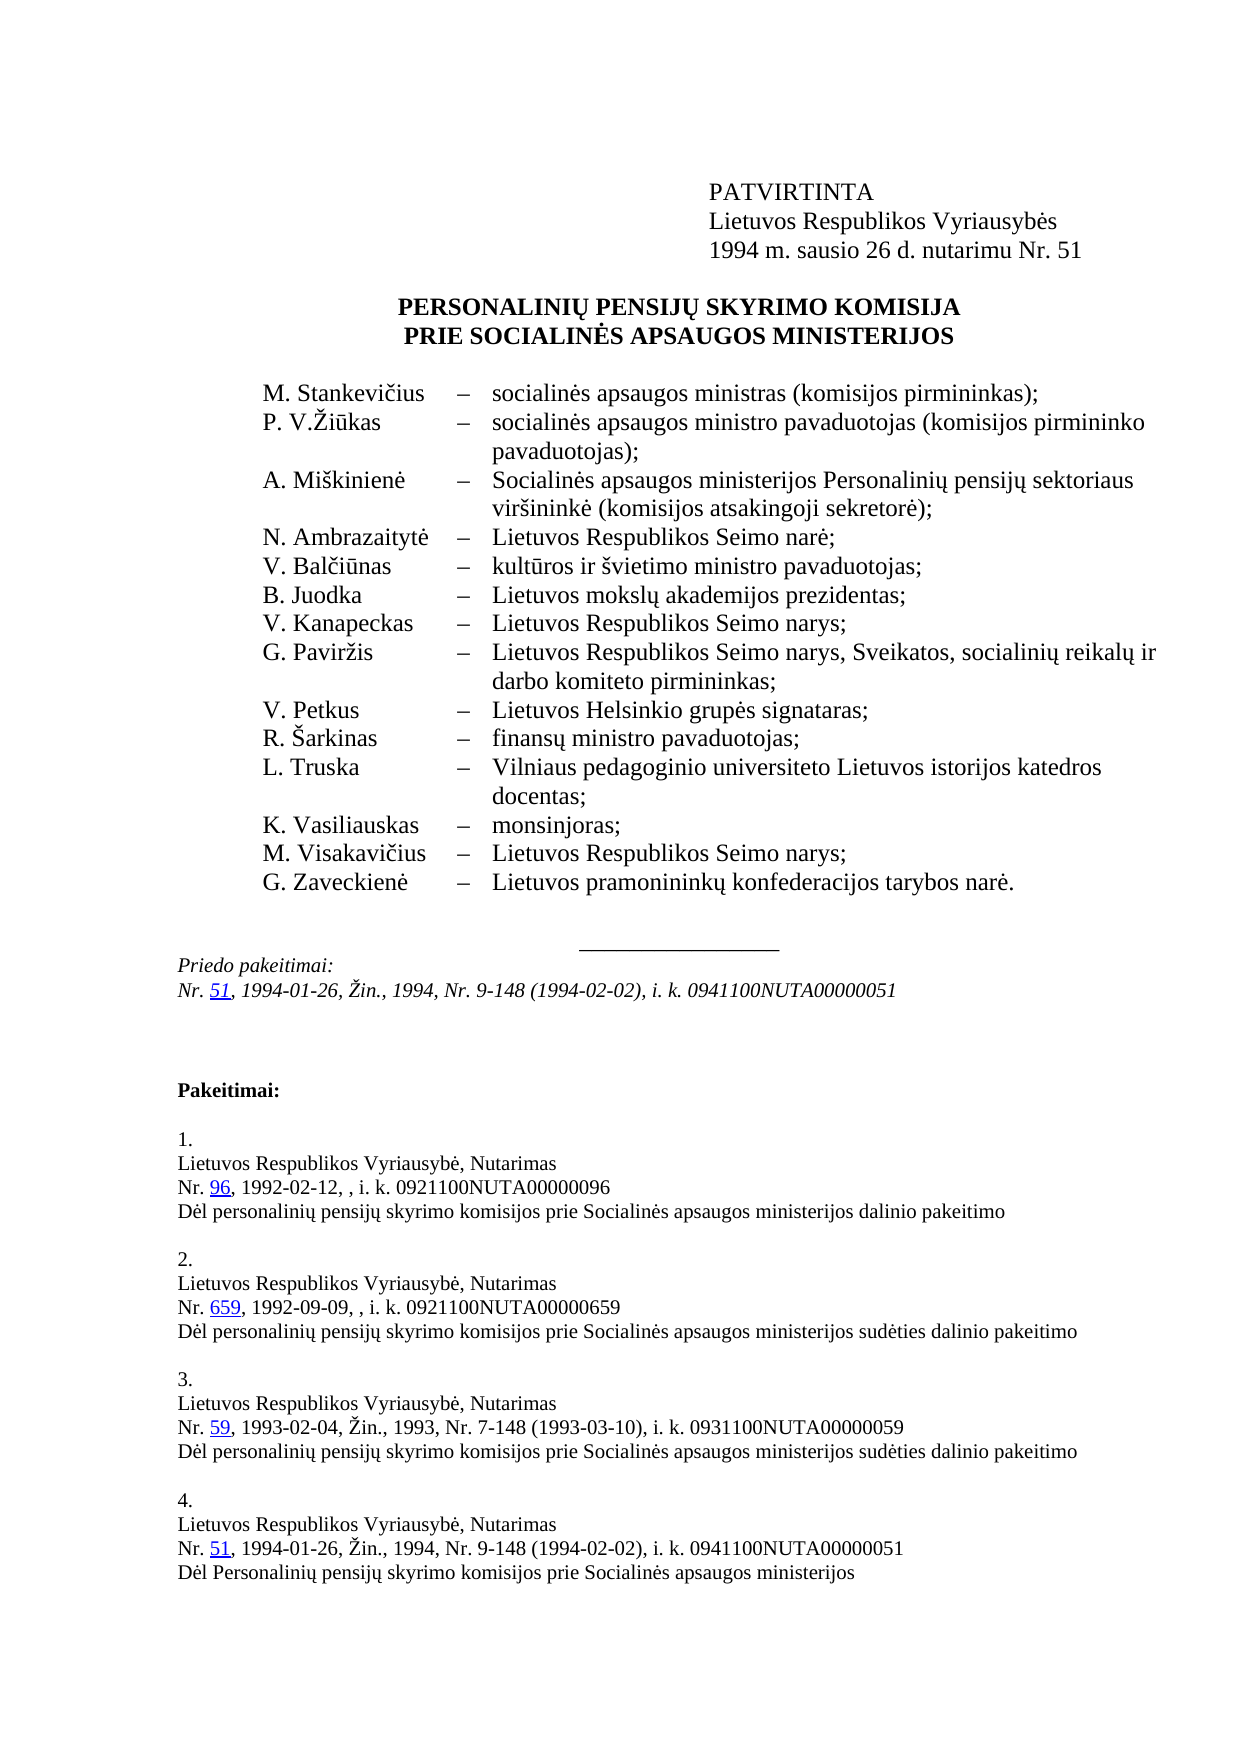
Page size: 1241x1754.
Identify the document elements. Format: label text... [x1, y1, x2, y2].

text Nr. 659, 1992-09-09, , i. k. 0921100NUTA00000659 [177, 1295, 1181, 1319]
text Nr. 59, 1993-02-04, Žin., 1993, Nr. 7-148 (1993-03-10), i. k. 0931100NUTA00000059 [177, 1415, 1181, 1439]
table_cell M. Visakavičius [177, 839, 442, 867]
text Nr. 51, 1994-01-26, Žin., 1994, Nr. 9-148 (1994-02-02), i. k. 0941100NUTA00000051 [177, 977, 1181, 1002]
table_cell P. V.Žiūkas [177, 407, 442, 465]
table_cell L. Truska [177, 752, 442, 810]
text PRIE SOCIALINĖS APSAUGOS MINISTERIJOS [177, 321, 1181, 350]
text Dėl personalinių pensijų skyrimo komisijos prie Socialinės apsaugos ministerijos sudėties dalinio pakeitimo [177, 1319, 1181, 1343]
table_cell socialinės apsaugos ministro pavaduotojas (komisijos pirmininko pavaduotojas); [481, 407, 1181, 465]
table_cell Lietuvos Respublikos Seimo narys; [481, 609, 1181, 637]
text Dėl personalinių pensijų skyrimo komisijos prie Socialinės apsaugos ministerijos sudėties dalinio pakeitimo [177, 1439, 1181, 1463]
text PATVIRTINTA [709, 177, 1181, 206]
table_cell V. Kanapeckas [177, 609, 442, 637]
text Lietuvos Respublikos Vyriausybė, Nutarimas [177, 1512, 1181, 1536]
text 1. [177, 1127, 1181, 1151]
table_cell Lietuvos Helsinkio grupės signataras; [481, 695, 1181, 723]
table_cell – [442, 465, 481, 522]
text Lietuvos Respublikos Vyriausybės [177, 206, 1181, 235]
text Dėl personalinių pensijų skyrimo komisijos prie Socialinės apsaugos ministerijos dalinio pakeitimo [177, 1199, 1181, 1223]
table_cell – [442, 609, 481, 637]
table_cell monsinjoras; [481, 810, 1181, 838]
table_cell Lietuvos pramonininkų konfederacijos tarybos narė. [481, 867, 1181, 896]
table_cell G. Zaveckienė [177, 867, 442, 896]
table_cell – [442, 752, 481, 810]
table_header – [442, 379, 481, 407]
table_cell V. Petkus [177, 695, 442, 723]
table_cell Lietuvos Respublikos Seimo narys, Sveikatos, socialinių reikalų ir darbo komiteto pirmininkas; [481, 637, 1181, 695]
table_cell – [442, 810, 481, 838]
table_cell – [442, 522, 481, 551]
text 4. [177, 1487, 1181, 1512]
table_cell Lietuvos mokslų akademijos prezidentas; [481, 580, 1181, 608]
text 1994 m. sausio 26 d. nutarimu Nr. 51 [177, 235, 1181, 263]
table_cell Lietuvos Respublikos Seimo narė; [481, 522, 1181, 551]
text Pakeitimai: [177, 1078, 1181, 1102]
table_cell – [442, 839, 481, 867]
table_cell K. Vasiliauskas [177, 810, 442, 838]
text PERSONALINIŲ PENSIJŲ SKYRIMO KOMISIJA [177, 292, 1181, 321]
text Nr. 96, 1992-02-12, , i. k. 0921100NUTA00000096 [177, 1175, 1181, 1199]
table_cell A. Miškinienė [177, 465, 442, 522]
table_header M. Stankevičius [177, 379, 442, 407]
table_cell – [442, 580, 481, 608]
table_cell – [442, 695, 481, 723]
text 3. [177, 1367, 1181, 1391]
text Priedo pakeitimai: [177, 953, 1181, 977]
table_cell – [442, 407, 481, 465]
table_cell Socialinės apsaugos ministerijos Personalinių pensijų sektoriaus viršininkė (komisijos atsakingoji sekretorė); [481, 465, 1181, 522]
table_cell B. Juodka [177, 580, 442, 608]
table_cell R. Šarkinas [177, 724, 442, 752]
text ________________ [177, 925, 1181, 953]
table_cell – [442, 637, 481, 695]
table_cell G. Paviržis [177, 637, 442, 695]
table_cell – [442, 867, 481, 896]
text Lietuvos Respublikos Vyriausybė, Nutarimas [177, 1271, 1181, 1295]
table_cell finansų ministro pavaduotojas; [481, 724, 1181, 752]
text Nr. 51, 1994-01-26, Žin., 1994, Nr. 9-148 (1994-02-02), i. k. 0941100NUTA00000051 [177, 1536, 1181, 1560]
table_cell kultūros ir švietimo ministro pavaduotojas; [481, 551, 1181, 580]
table_cell N. Ambrazaitytė [177, 522, 442, 551]
table_header socialinės apsaugos ministras (komisijos pirmininkas); [481, 379, 1181, 407]
text 2. [177, 1247, 1181, 1271]
table_cell – [442, 551, 481, 580]
text Lietuvos Respublikos Vyriausybė, Nutarimas [177, 1151, 1181, 1175]
text Lietuvos Respublikos Vyriausybė, Nutarimas [177, 1391, 1181, 1415]
table_cell Lietuvos Respublikos Seimo narys; [481, 839, 1181, 867]
text Dėl Personalinių pensijų skyrimo komisijos prie Socialinės apsaugos ministerijos [177, 1560, 1181, 1584]
table_cell – [442, 724, 481, 752]
table_cell V. Balčiūnas [177, 551, 442, 580]
table_cell Vilniaus pedagoginio universiteto Lietuvos istorijos katedros docentas; [481, 752, 1181, 810]
